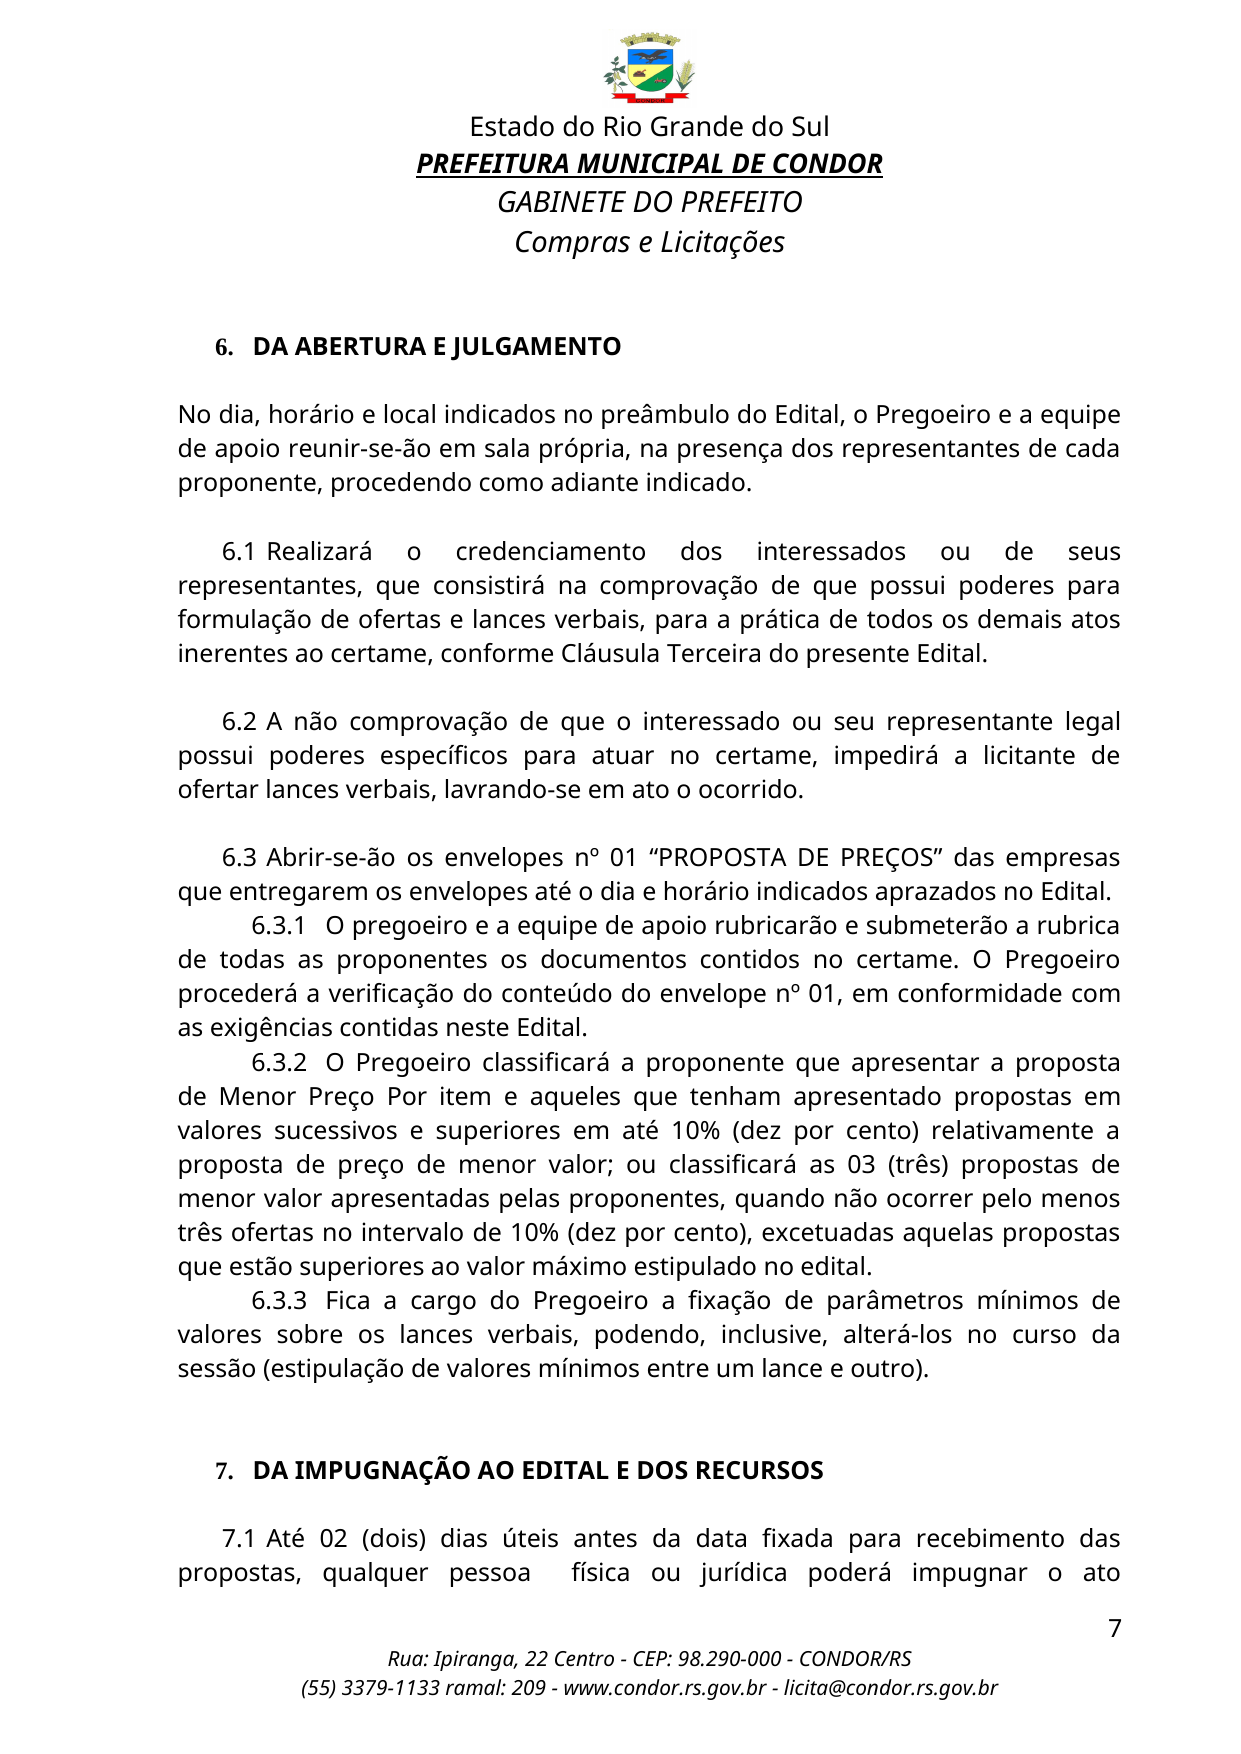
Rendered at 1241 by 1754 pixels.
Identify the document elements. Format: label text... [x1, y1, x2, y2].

list A não comprovação de que o interessado ou seu representante legal possui poderes específicos para atuar no certame, impedirá a licitante de ofertar lances verbais, lavrando-se em ato o ocorrido. [177, 703, 1122, 806]
list Até 02 (dois) dias úteis antes da data fixada para recebimento das propostas, qualquer pessoa física ou jurídica poderá impugnar o ato [177, 1521, 1122, 1589]
list Fica a cargo do Pregoeiro a fixação de parâmetros mínimos de valores sobre os lances verbais, podendo, inclusive, alterá-los no curso da sessão (estipulação de valores mínimos entre um lance e outro). [177, 1283, 1122, 1385]
list O Pregoeiro classificará a proponente que apresentar a proposta de Menor Preço Por item e aqueles que tenham apresentado propostas em valores sucessivos e superiores em até 10% (dez por cento) relativamente a proposta de preço de menor valor; ou classificará as 03 (três) propostas de menor valor apresentadas pelas proponentes, quando não ocorrer pelo menos três ofertas no intervalo de 10% (dez por cento), excetuadas aquelas propostas que estão superiores ao valor máximo estipulado no edital. [177, 1044, 1122, 1283]
picture [602, 29, 698, 108]
list DA ABERTURA E JULGAMENTO [215, 329, 1122, 363]
list DA IMPUGNAÇÃO AO EDITAL E DOS RECURSOS [215, 1453, 1122, 1487]
list Abrir-se-ão os envelopes nº 01 “PROPOSTA DE PREÇOS” das empresas que entregarem os envelopes até o dia e horário indicados aprazados no Edital. [177, 840, 1122, 908]
list Realizará o credenciamento dos interessados ou de seus representantes, que consistirá na comprovação de que possui poderes para formulação de ofertas e lances verbais, para a prática de todos os demais atos inerentes ao certame, conforme Cláusula Terceira do presente Edital. [177, 533, 1122, 669]
text No dia, horário e local indicados no preâmbulo do Edital, o Pregoeiro e a equipe de apoio reunir-se-ão em sala própria, na presença dos representantes de cada proponente, procedendo como adiante indicado. [177, 397, 1122, 499]
list O pregoeiro e a equipe de apoio rubricarão e submeterão a rubrica de todas as proponentes os documentos contidos no certame. O Pregoeiro procederá a verificação do conteúdo do envelope nº 01, em conformidade com as exigências contidas neste Edital. [177, 908, 1122, 1044]
